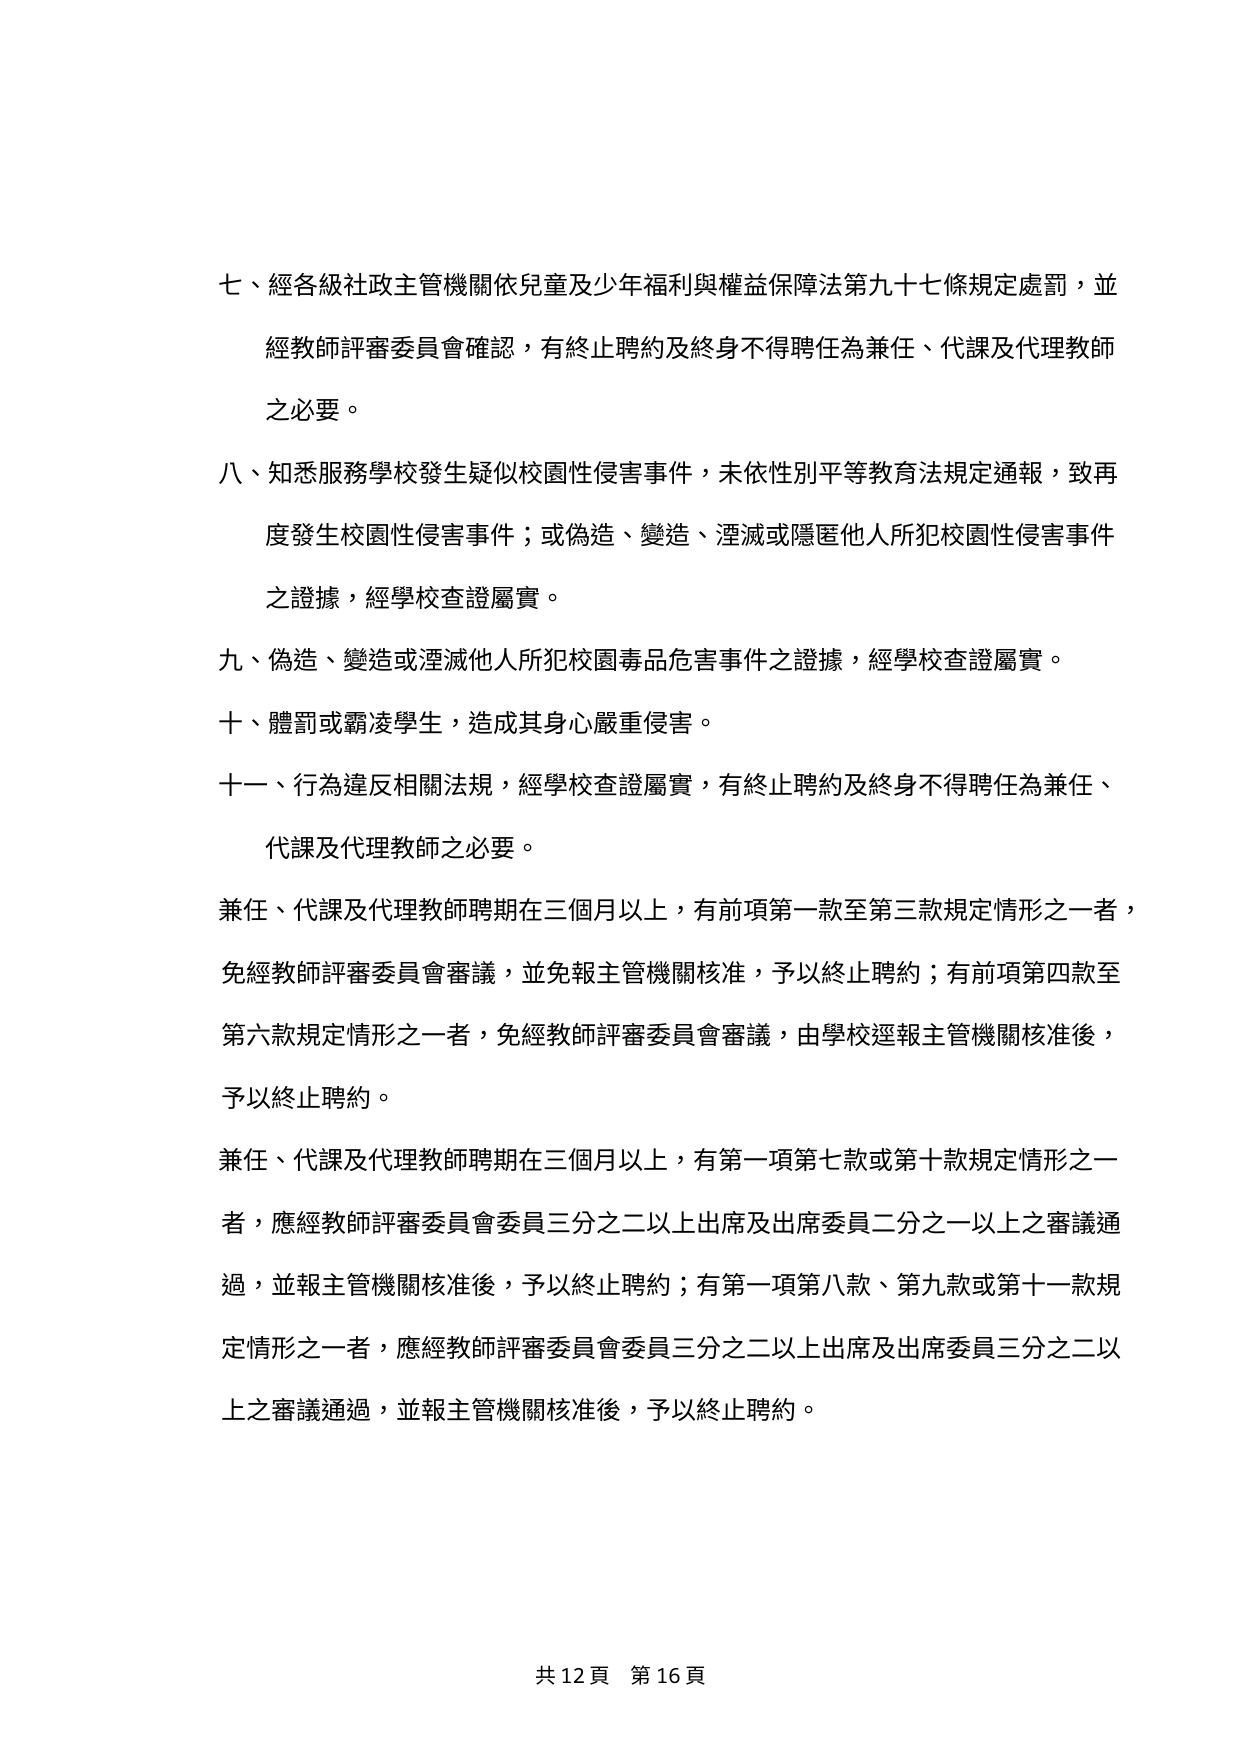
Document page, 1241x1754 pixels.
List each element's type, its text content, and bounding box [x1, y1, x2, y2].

text 十一、行為違反相關法規，經學校查證屬實，有終止聘約及終身不得聘任為兼任、代課及代理教師之必要。 [218, 742, 1122, 867]
text 九、偽造、變造或湮滅他人所犯校園毒品危害事件之證據，經學校查證屬實。 [218, 617, 1122, 680]
text 七、經各級社政主管機關依兒童及少年福利與權益保障法第九十七條規定處罰，並經教師評審委員會確認，有終止聘約及終身不得聘任為兼任、代課及代理教師之必要。 [218, 242, 1122, 430]
text 十、體罰或霸凌學生，造成其身心嚴重侵害。 [218, 680, 1122, 742]
text 兼任、代課及代理教師聘期在三個月以上，有第一項第七款或第十款規定情形之一者，應經教師評審委員會委員三分之二以上出席及出席委員二分之一以上之審議通過，並報主管機關核准後，予以終止聘約；有第一項第八款、第九款或第十一款規定情形之一者，應經教師評審委員會委員三分之二以上出席及出席委員三分之二以上之審議通過，並報主管機關核准後，予以終止聘約。 [218, 1117, 1122, 1430]
text 兼任、代課及代理教師聘期在三個月以上，有前項第一款至第三款規定情形之一者，免經教師評審委員會審議，並免報主管機關核准，予以終止聘約；有前項第四款至第六款規定情形之一者，免經教師評審委員會審議，由學校逕報主管機關核准後，予以終止聘約。 [218, 867, 1122, 1117]
text 八、知悉服務學校發生疑似校園性侵害事件，未依性別平等教育法規定通報，致再度發生校園性侵害事件；或偽造、變造、湮滅或隱匿他人所犯校園性侵害事件之證據，經學校查證屬實。 [218, 430, 1122, 617]
